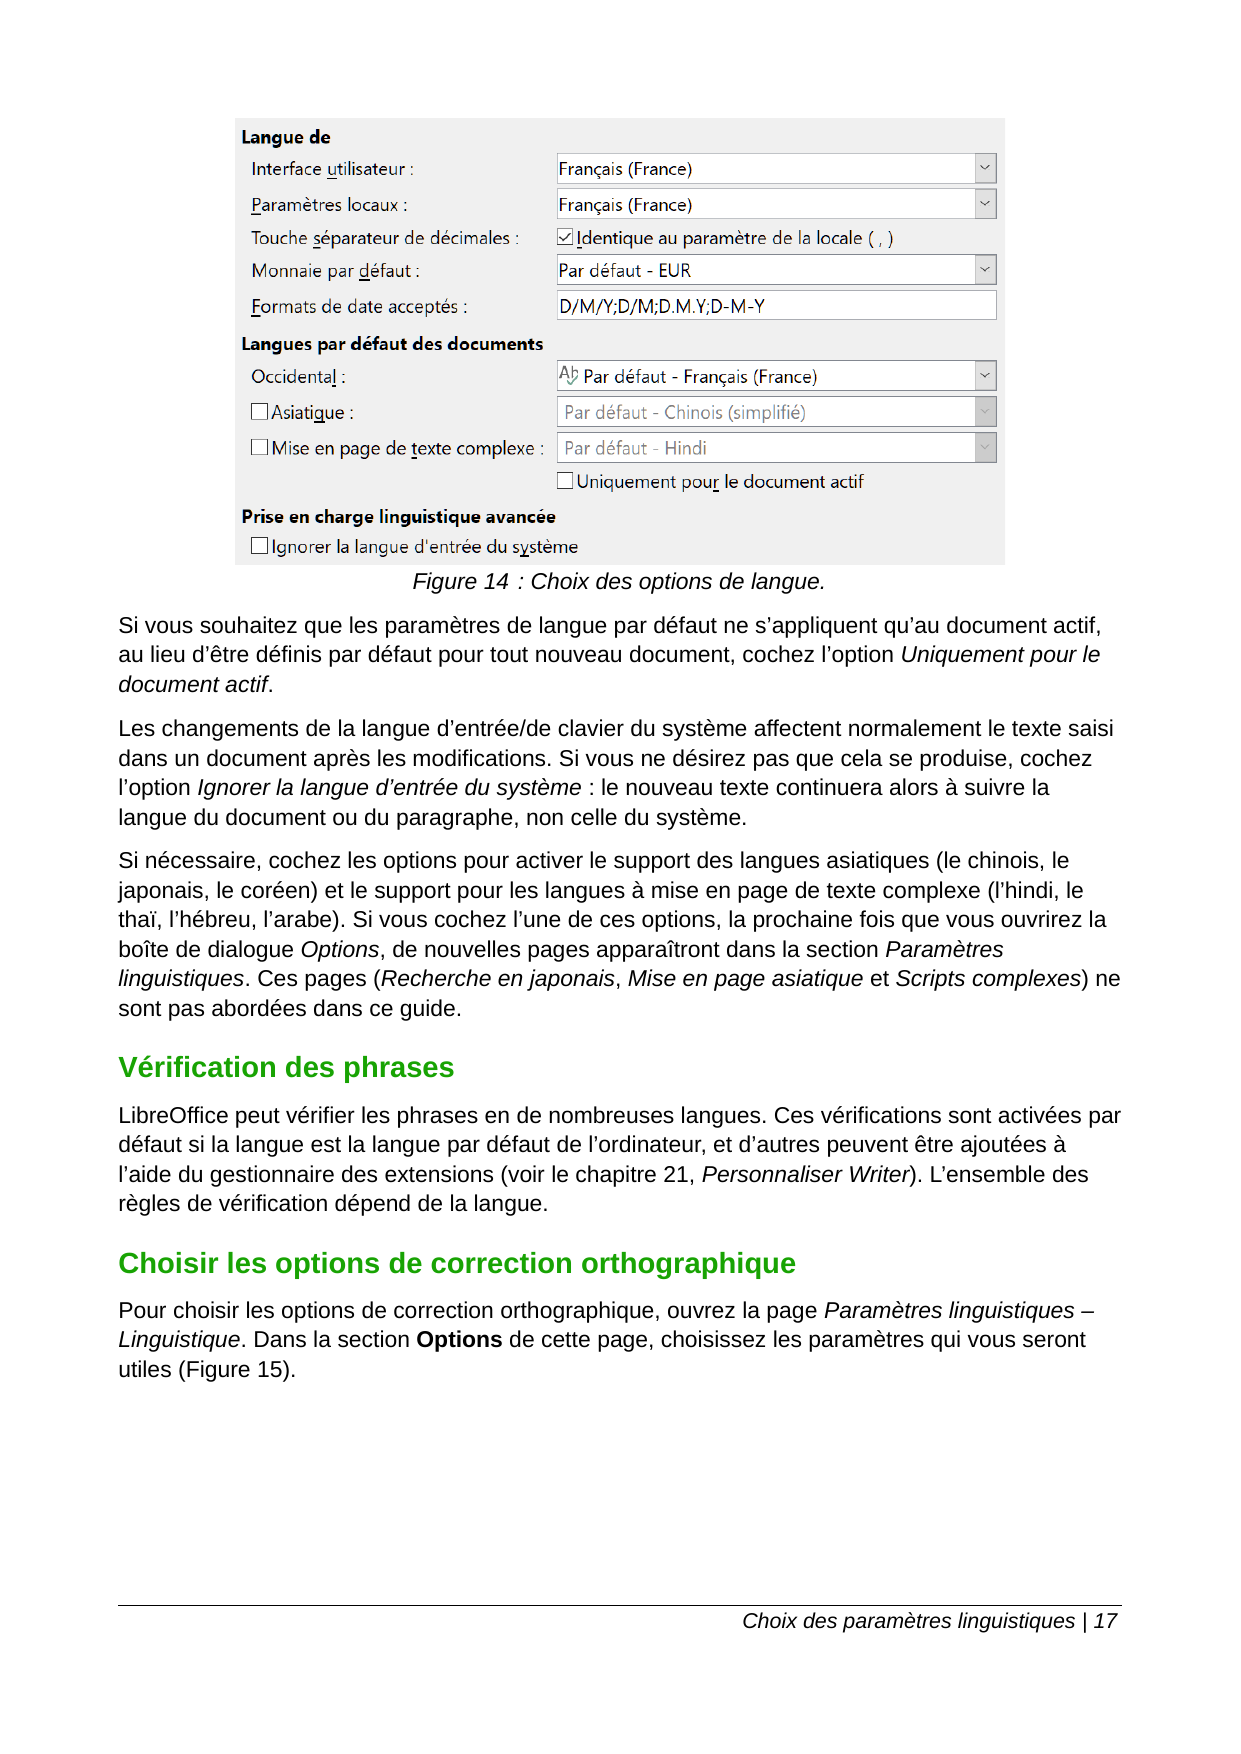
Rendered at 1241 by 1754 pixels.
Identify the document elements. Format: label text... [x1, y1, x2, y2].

picture [235, 118, 1006, 565]
text Figure 14 : Choix des options de langue. [118, 564, 1122, 594]
text Pour choisir les options de correction orthographique, ouvrez la page Paramètres linguistiques – Linguistique. Dans la section Options de cette page, choisissez les paramètres qui vous seront utiles (Figure 15). [118, 1294, 1122, 1382]
subtitle Choisir les options de correction orthographique [118, 1246, 1122, 1279]
text Les changements de la langue d’entrée/de clavier du système affectent normalement le texte saisi dans un document après les modifications. Si vous ne désirez pas que cela se produise, cochez l’option Ignorer la langue d’entrée du système : le nouveau texte continuera alors à suivre la langue du document ou du paragraphe, non celle du système. [118, 712, 1122, 830]
subtitle Vérification des phrases [118, 1050, 1122, 1084]
text Si nécessaire, cochez les options pour activer le support des langues asiatiques (le chinois, le japonais, le coréen) et le support pour les langues à mise en page de texte complexe (l’hindi, le thaï, l’hébreu, l’arabe). Si vous cochez l’une de ces options, la prochaine fois que vous ouvrirez la boîte de dialogue Options, de nouvelles pages apparaîtront dans la section Paramètres linguistiques. Ces pages (Recherche en japonais, Mise en page asiatique et Scripts complexes) ne sont pas abordées dans ce guide. [118, 844, 1122, 1021]
text LibreOffice peut vérifier les phrases en de nombreuses langues. Ces vérifications sont activées par défaut si la langue est la langue par défaut de l’ordinateur, et d’autres peuvent être ajoutées à l’aide du gestionnaire des extensions (voir le chapitre 21, Personnaliser Writer). L’ensemble des règles de vérification dépend de la langue. [118, 1098, 1122, 1216]
text Si vous souhaitez que les paramètres de langue par défaut ne s’appliquent qu’au document actif, au lieu d’être définis par défaut pour tout nouveau document, cochez l’option Uniquement pour le document actif. [118, 609, 1122, 697]
